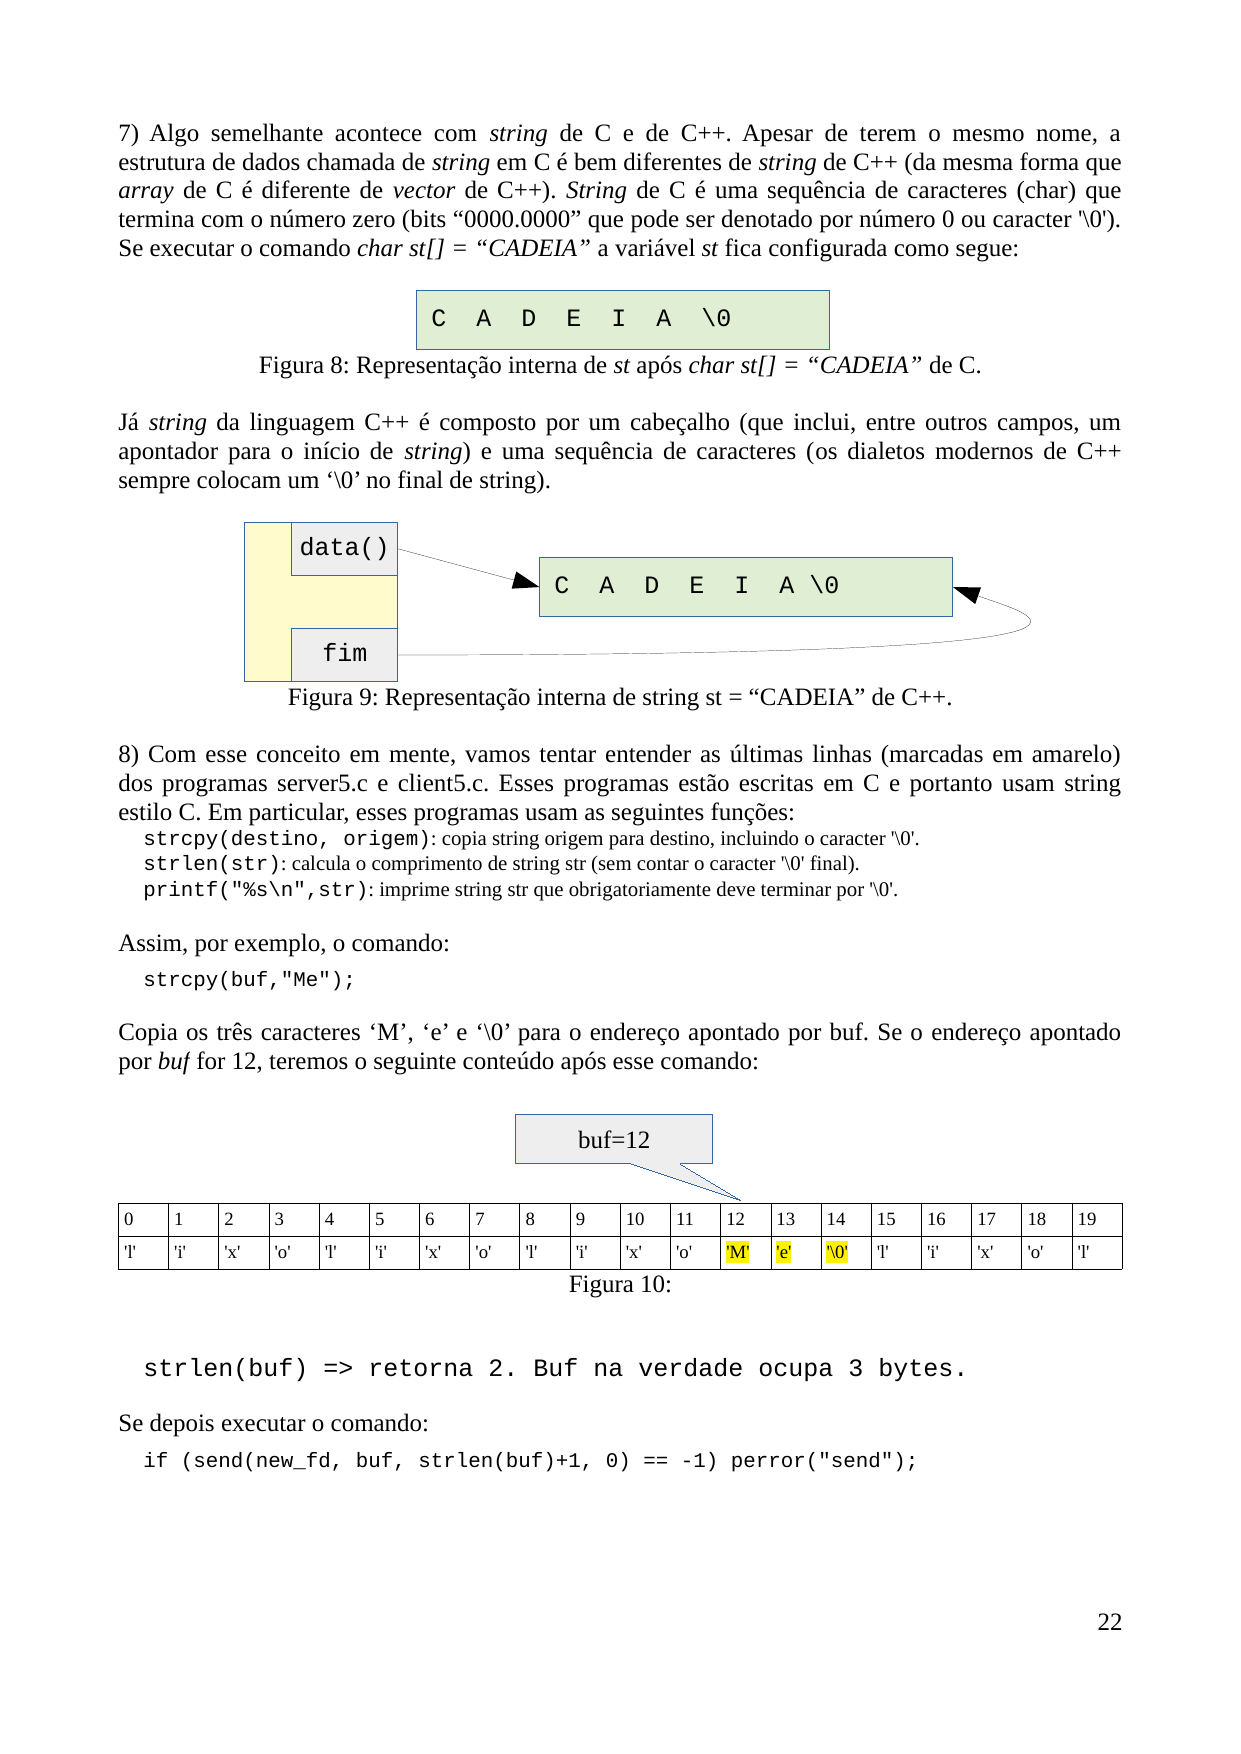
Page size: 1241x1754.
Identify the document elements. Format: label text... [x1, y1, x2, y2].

table_header 5 [370, 1204, 419, 1236]
table_header 6 [420, 1204, 469, 1236]
table_header 9 [571, 1204, 620, 1236]
table_cell 'e' [772, 1237, 821, 1269]
table_cell 'i' [169, 1237, 218, 1269]
text Figura 10: [118, 1270, 1122, 1298]
table_header 11 [671, 1204, 720, 1236]
table_cell 'l' [872, 1237, 921, 1269]
table_cell 'x' [621, 1237, 670, 1269]
table_cell 'o' [1022, 1237, 1072, 1269]
table_cell 'x' [420, 1237, 469, 1269]
table_header 8 [520, 1204, 570, 1236]
table_header 18 [1022, 1204, 1072, 1236]
table_cell 'i' [571, 1237, 620, 1269]
table_cell 'M' [721, 1237, 771, 1269]
table_header 0 [119, 1204, 168, 1236]
table_header 19 [1073, 1204, 1122, 1236]
text strlen(buf) => retorna 2. Buf na verdade ocupa 3 bytes. [118, 1355, 1122, 1383]
table_cell 'o' [671, 1237, 720, 1269]
table_cell 'x' [219, 1237, 269, 1269]
table_header 17 [972, 1204, 1021, 1236]
table_header 7 [470, 1204, 519, 1236]
table_header 4 [320, 1204, 369, 1236]
table_header 14 [822, 1204, 871, 1236]
subtitle Figura 8: Representação interna de st após char st[] = “CADEIA” de C. [118, 350, 1122, 378]
subtitle strcpy(destino, origem): copia string origem para destino, incluindo o caracter '\0'. [118, 825, 1122, 851]
text if (send(new_fd, buf, strlen(buf)+1, 0) == -1) perror("send"); [118, 1450, 1122, 1473]
subtitle printf("%s\n",str): imprime string str que obrigatoriamente deve terminar por '\0'. [118, 877, 1122, 903]
subtitle Assim, por exemplo, o comando: [118, 928, 1122, 956]
table_cell 'l' [320, 1237, 369, 1269]
text strcpy(buf,"Me"); [118, 969, 1122, 992]
subtitle strlen(str): calcula o comprimento de string str (sem contar o caracter '\0' final). [118, 851, 1122, 877]
table_cell 'i' [922, 1237, 971, 1269]
table_cell 'l' [520, 1237, 570, 1269]
table_cell 'x' [972, 1237, 1021, 1269]
table_cell 'l' [119, 1237, 168, 1269]
table_header 12 [721, 1204, 771, 1236]
table_header 15 [872, 1204, 921, 1236]
subtitle Figura 9: Representação interna de string st = “CADEIA” de C++. [118, 682, 1122, 710]
subtitle 7) Algo semelhante acontece com string de C e de C++. Apesar de terem o mesmo nome, a estrutura de dados chamada de string em C é bem diferentes de string de C++ (da mesma forma que array de C é diferente de vector de C++). String de C é uma sequência de caracteres (char) que termina com o número zero (bits “0000.0000” que pode ser denotado por número 0 ou caracter '\0'). Se executar o comando char st[] = “CADEIA” a variável st fica configurada como segue: [118, 118, 1122, 262]
table_cell 'l' [1073, 1237, 1122, 1269]
table_cell 'o' [470, 1237, 519, 1269]
table_header 3 [270, 1204, 319, 1236]
table_header 13 [772, 1204, 821, 1236]
table_cell 'o' [270, 1237, 319, 1269]
table_header 16 [922, 1204, 971, 1236]
table_header 2 [219, 1204, 269, 1236]
table_cell 'i' [370, 1237, 419, 1269]
subtitle Se depois executar o comando: [118, 1408, 1122, 1437]
table_cell '\0' [822, 1237, 871, 1269]
subtitle Copia os três caracteres ‘M’, ‘e’ e ‘\0’ para o endereço apontado por buf. Se o endereço apontado por buf for 12, teremos o seguinte conteúdo após esse comando: [118, 1017, 1122, 1075]
subtitle 8) Com esse conceito em mente, vamos tentar entender as últimas linhas (marcadas em amarelo) dos programas server5.c e client5.c. Esses programas estão escritas em C e portanto usam string estilo C. Em particular, esses programas usam as seguintes funções: [118, 739, 1122, 825]
table_header 1 [169, 1204, 218, 1236]
subtitle Já string da linguagem C++ é composto por um cabeçalho (que inclui, entre outros campos, um apontador para o início de string) e uma sequência de caracteres (os dialetos modernos de C++ sempre colocam um ‘\0’ no final de string). [118, 407, 1122, 493]
table_header 10 [621, 1204, 670, 1236]
